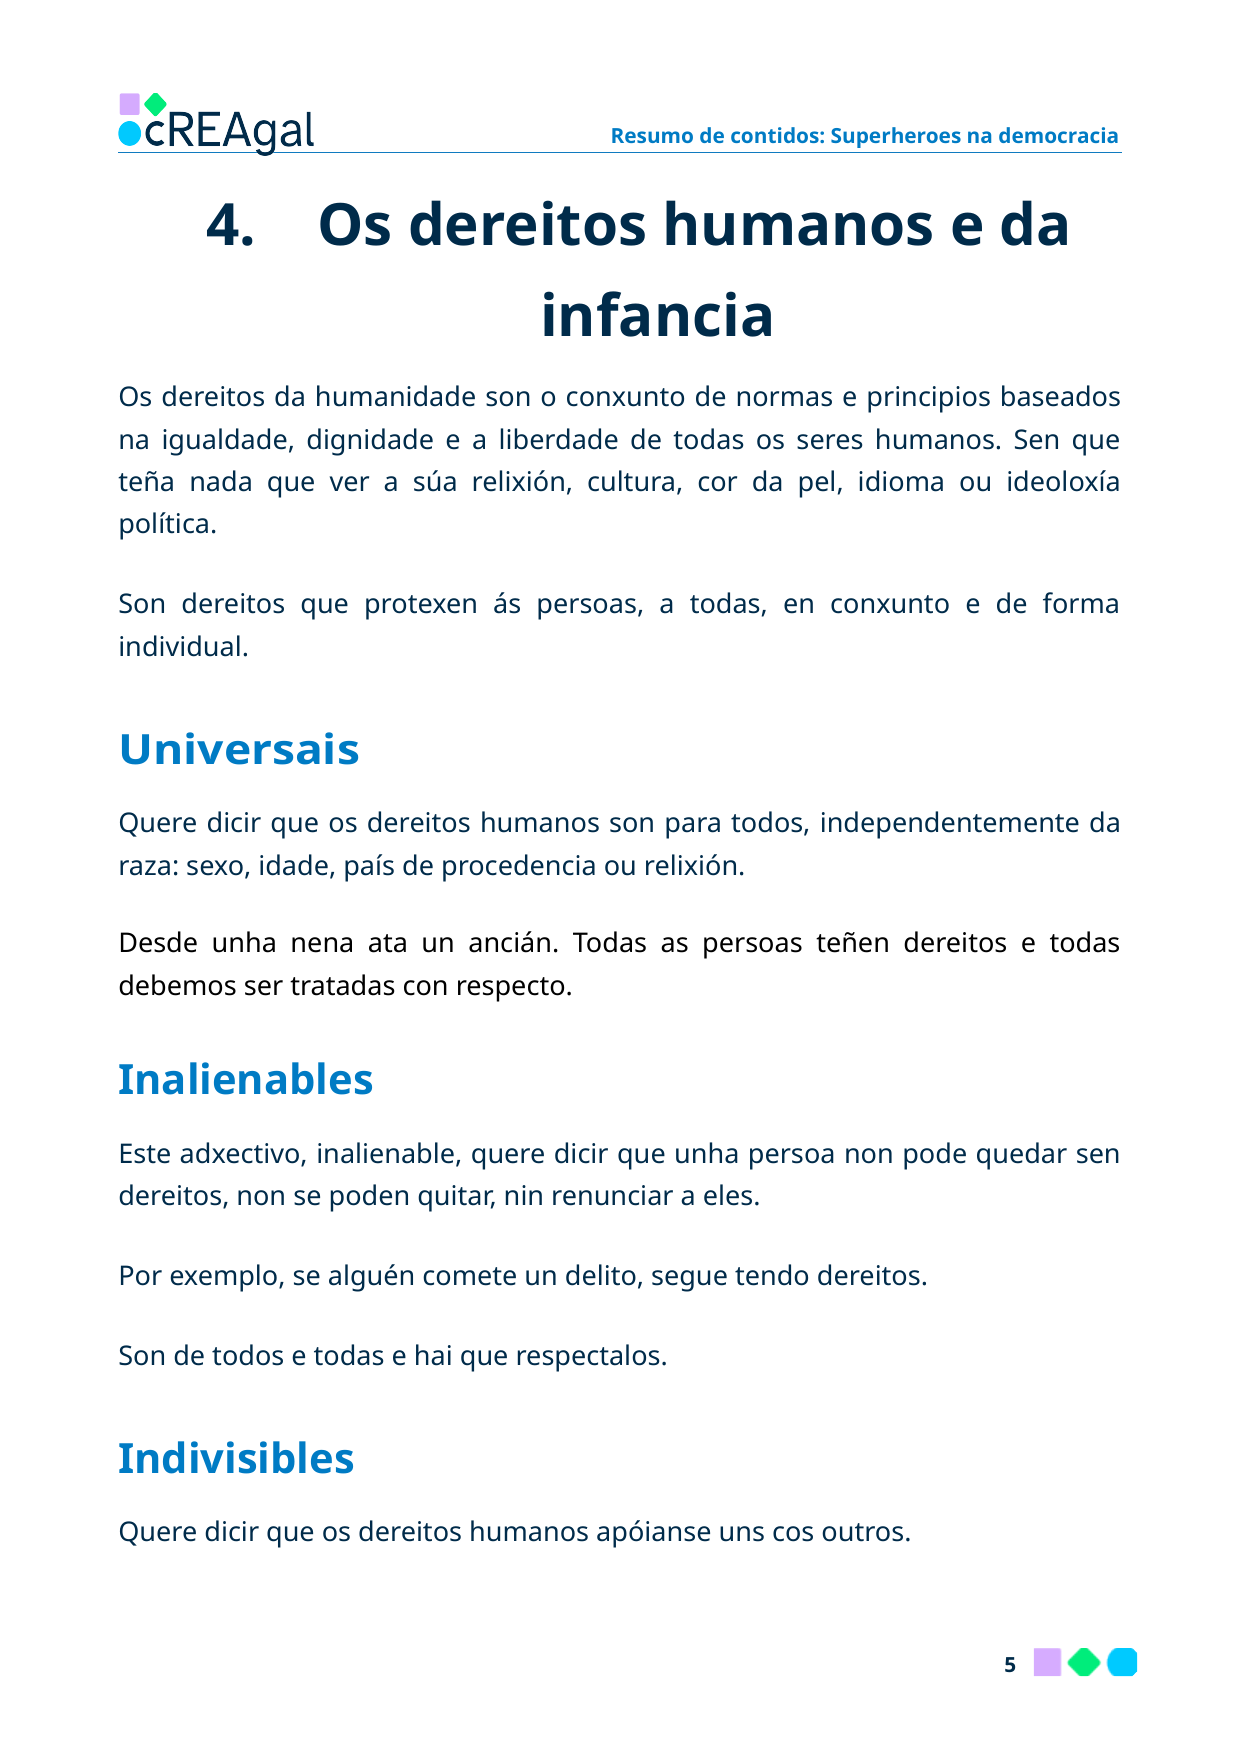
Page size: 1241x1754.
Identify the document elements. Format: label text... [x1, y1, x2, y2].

subtitle Universais [118, 719, 1122, 776]
text Son de todos e todas e hai que respectalos. [118, 1336, 1122, 1373]
picture [118, 93, 314, 156]
text Este adxectivo, inalienable, quere dicir que unha persoa non pode quedar sen dereitos, non se poden quitar, nin renunciar a eles. [118, 1134, 1122, 1213]
text Quere dicir que os dereitos humanos apóianse uns cos outros. [118, 1513, 1122, 1549]
text Quere dicir que os dereitos humanos son para todos, independentemente da raza: sexo, idade, país de procedencia ou relixión. [118, 803, 1122, 883]
subtitle Inalienables [118, 1050, 1122, 1107]
text Desde unha nena ata un ancián. Todas as persoas teñen dereitos e todas debemos ser tratadas con respecto. [118, 924, 1122, 1003]
text Por exemplo, se alguén comete un delito, segue tendo dereitos. [118, 1256, 1122, 1293]
subtitle Indivisibles [118, 1429, 1122, 1485]
text Son dereitos que protexen ás persoas, a todas, en conxunto e de forma individual. [118, 585, 1122, 664]
subtitle Os dereitos humanos e da infancia [156, 182, 1122, 353]
text Os dereitos da humanidade son o conxunto de normas e principios baseados na igualdade, dignidade e a liberdade de todas os seres humanos. Sen que teña nada que ver a súa relixión, cultura, cor da pel, idioma ou ideoloxía política. [118, 378, 1122, 542]
